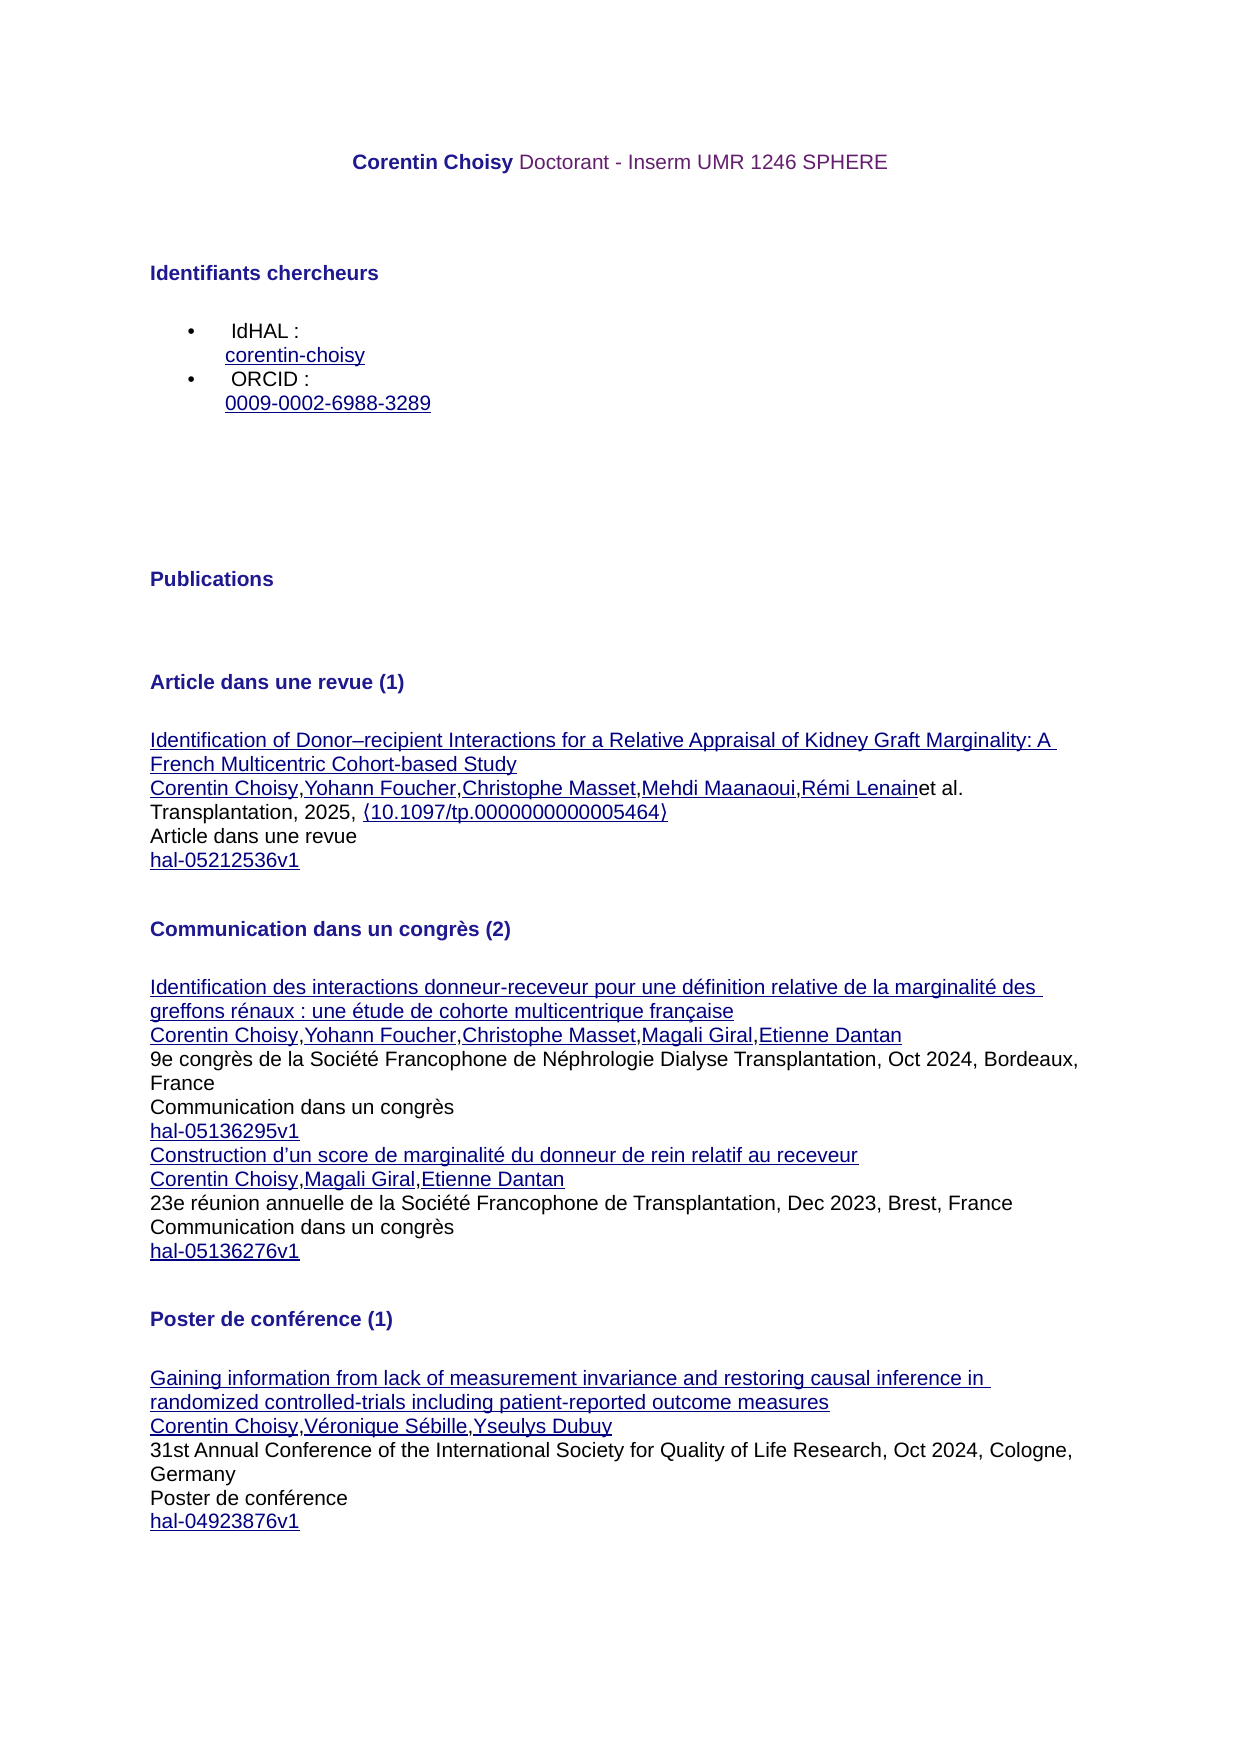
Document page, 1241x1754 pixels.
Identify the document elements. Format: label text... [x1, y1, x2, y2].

list ORCID : [187, 367, 1090, 391]
list 0009-0002-6988-3289 [187, 391, 1090, 414]
subtitle Publications [150, 567, 1090, 591]
list IdHAL : [187, 319, 1090, 343]
table_header Gaining information from lack of measurement invariance and restoring causal inference in randomized controlled-trials including patient-reported outcome measures Corentin Choisy,Véronique Sébille,Yseulys Dubuy 31st Annual Conference of the International Society for Quality of Life Research, Oct 2024, Cologne, Germany Poster de conférence hal-04923876v1 [150, 1366, 1090, 1533]
table_header Identification des interactions donneur-receveur pour une définition relative de la marginalité des greffons rénaux : une étude de cohorte multicentrique française Corentin Choisy,Yohann Foucher,Christophe Masset,Magali Giral,Etienne Dantan 9e congrès de la Société Francophone de Néphrologie Dialyse Transplantation, Oct 2024, Bordeaux, France Communication dans un congrès hal-05136295v1 [150, 975, 1090, 1143]
subtitle Article dans une revue (1) [150, 670, 1090, 694]
table_header Identification of Donor–recipient Interactions for a Relative Appraisal of Kidney Graft Marginality: A French Multicentric Cohort-based Study Corentin Choisy,Yohann Foucher,Christophe Masset,Mehdi Maanaoui,Rémi Lenainet al. Transplantation, 2025, ⟨10.1097/tp.0000000000005464⟩ Article dans une revue hal-05212536v1 [150, 728, 1090, 872]
subtitle Communication dans un congrès (2) [150, 917, 1090, 941]
subtitle Poster de conférence (1) [150, 1307, 1090, 1331]
subtitle Identifiants chercheurs [150, 260, 1090, 284]
table_cell Construction d’un score de marginalité du donneur de rein relatif au receveur Corentin Choisy,Magali Giral,Etienne Dantan 23e réunion annuelle de la Société Francophone de Transplantation, Dec 2023, Brest, France Communication dans un congrès hal-05136276v1 [150, 1143, 1090, 1262]
subtitle Corentin Choisy Doctorant - Inserm UMR 1246 SPHERE [150, 150, 1090, 174]
list corentin-choisy [187, 343, 1090, 367]
